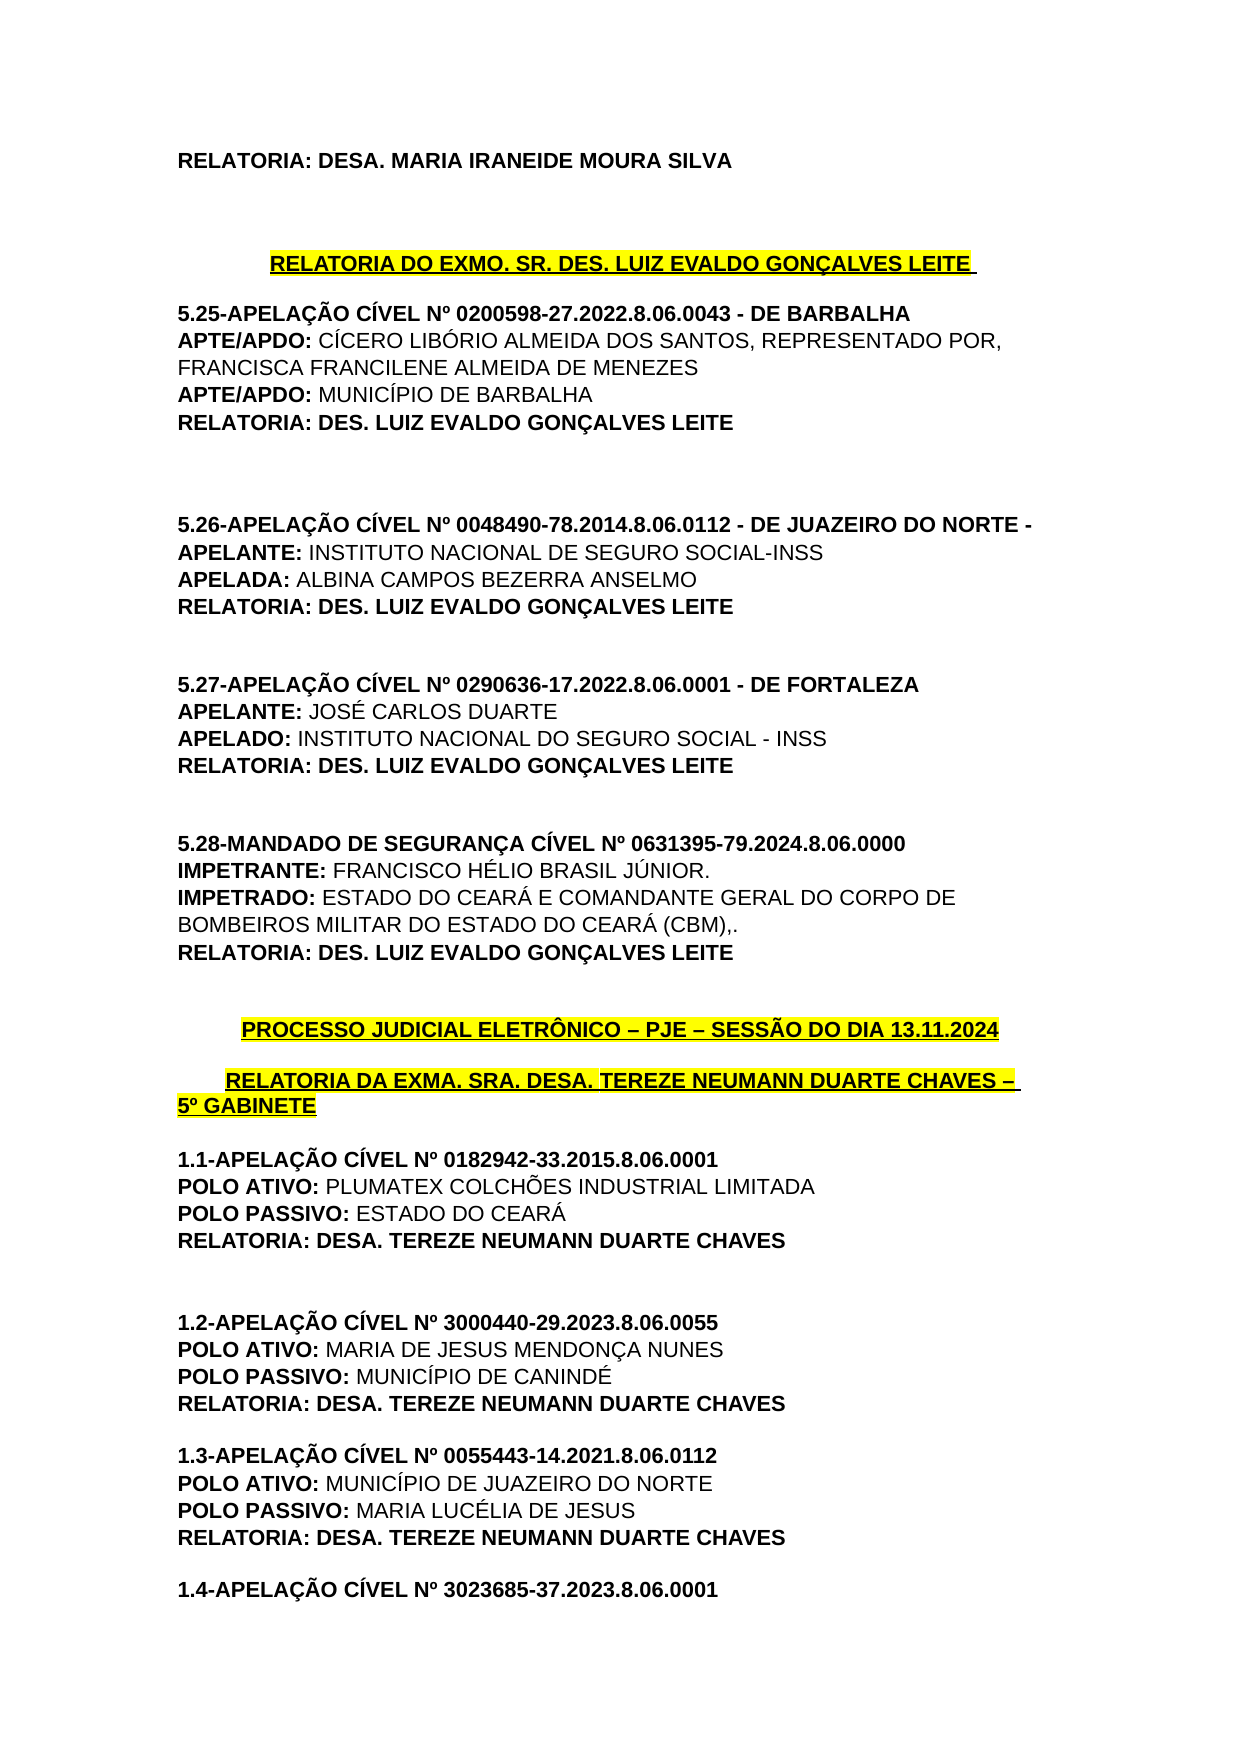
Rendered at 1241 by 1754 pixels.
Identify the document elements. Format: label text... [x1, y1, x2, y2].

text POLO ATIVO: PLUMATEX COLCHÕES INDUSTRIAL LIMITADA [177, 1174, 1063, 1199]
text 5º GABINETE [177, 1093, 1063, 1118]
text PROCESSO JUDICIAL ELETRÔNICO – PJE – SESSÃO DO DIA 13.11.2024 [177, 1017, 1063, 1042]
text RELATORIA: DESA. TEREZE NEUMANN DUARTE CHAVES [177, 1228, 1063, 1253]
text 5.27-APELAÇÃO CÍVEL Nº 0290636-17.2022.8.06.0001 - DE FORTALEZA [177, 672, 1063, 697]
text RELATORIA: DESA. MARIA IRANEIDE MOURA SILVA [177, 148, 1063, 173]
text RELATORIA: DESA. TEREZE NEUMANN DUARTE CHAVES [177, 1525, 1063, 1550]
text 5.25-APELAÇÃO CÍVEL Nº 0200598-27.2022.8.06.0043 - DE BARBALHA [177, 301, 1063, 326]
text POLO PASSIVO: MARIA LUCÉLIA DE JESUS [177, 1498, 1063, 1523]
text APTE/APDO: CÍCERO LIBÓRIO ALMEIDA DOS SANTOS, REPRESENTADO POR, FRANCISCA FRANCILENE ALMEIDA DE MENEZES [177, 328, 1063, 380]
text RELATORIA: DESA. TEREZE NEUMANN DUARTE CHAVES [177, 1391, 1063, 1416]
text POLO PASSIVO: ESTADO DO CEARÁ [177, 1201, 1063, 1226]
text APELANTE: JOSÉ CARLOS DUARTE [177, 699, 1063, 724]
text RELATORIA DO EXMO. SR. DES. LUIZ EVALDO GONÇALVES LEITE [177, 250, 1063, 276]
text POLO ATIVO: MARIA DE JESUS MENDONÇA NUNES [177, 1337, 1063, 1362]
text IMPETRANTE: FRANCISCO HÉLIO BRASIL JÚNIOR. [177, 858, 1063, 883]
text APELADA: ALBINA CAMPOS BEZERRA ANSELMO [177, 567, 1063, 592]
text 1.3-APELAÇÃO CÍVEL Nº 0055443-14.2021.8.06.0112 [177, 1443, 1063, 1468]
text IMPETRADO: ESTADO DO CEARÁ E COMANDANTE GERAL DO CORPO DE BOMBEIROS MILITAR DO ESTADO DO CEARÁ (CBM),. [177, 885, 1063, 937]
text RELATORIA: DES. LUIZ EVALDO GONÇALVES LEITE [177, 753, 1063, 778]
text 1.4-APELAÇÃO CÍVEL Nº 3023685-37.2023.8.06.0001 [177, 1577, 1063, 1602]
text RELATORIA DA EXMA. SRA. DESA. TEREZE NEUMANN DUARTE CHAVES – [177, 1067, 1063, 1093]
text 5.28-MANDADO DE SEGURANÇA CÍVEL Nº 0631395-79.2024.8.06.0000 [177, 831, 1063, 856]
text RELATORIA: DES. LUIZ EVALDO GONÇALVES LEITE [177, 409, 1063, 435]
text POLO ATIVO: MUNICÍPIO DE JUAZEIRO DO NORTE [177, 1471, 1063, 1496]
text 5.26-APELAÇÃO CÍVEL Nº 0048490-78.2014.8.06.0112 - DE JUAZEIRO DO NORTE - [177, 512, 1063, 538]
text POLO PASSIVO: MUNICÍPIO DE CANINDÉ [177, 1364, 1063, 1389]
text 1.2-APELAÇÃO CÍVEL Nº 3000440-29.2023.8.06.0055 [177, 1309, 1063, 1334]
text 1.1-APELAÇÃO CÍVEL Nº 0182942-33.2015.8.06.0001 [177, 1147, 1063, 1172]
text APELANTE: INSTITUTO NACIONAL DE SEGURO SOCIAL-INSS [177, 539, 1063, 565]
text APELADO: INSTITUTO NACIONAL DO SEGURO SOCIAL - INSS [177, 726, 1063, 751]
text APTE/APDO: MUNICÍPIO DE BARBALHA [177, 382, 1063, 408]
text RELATORIA: DES. LUIZ EVALDO GONÇALVES LEITE [177, 939, 1063, 965]
text RELATORIA: DES. LUIZ EVALDO GONÇALVES LEITE [177, 594, 1063, 619]
